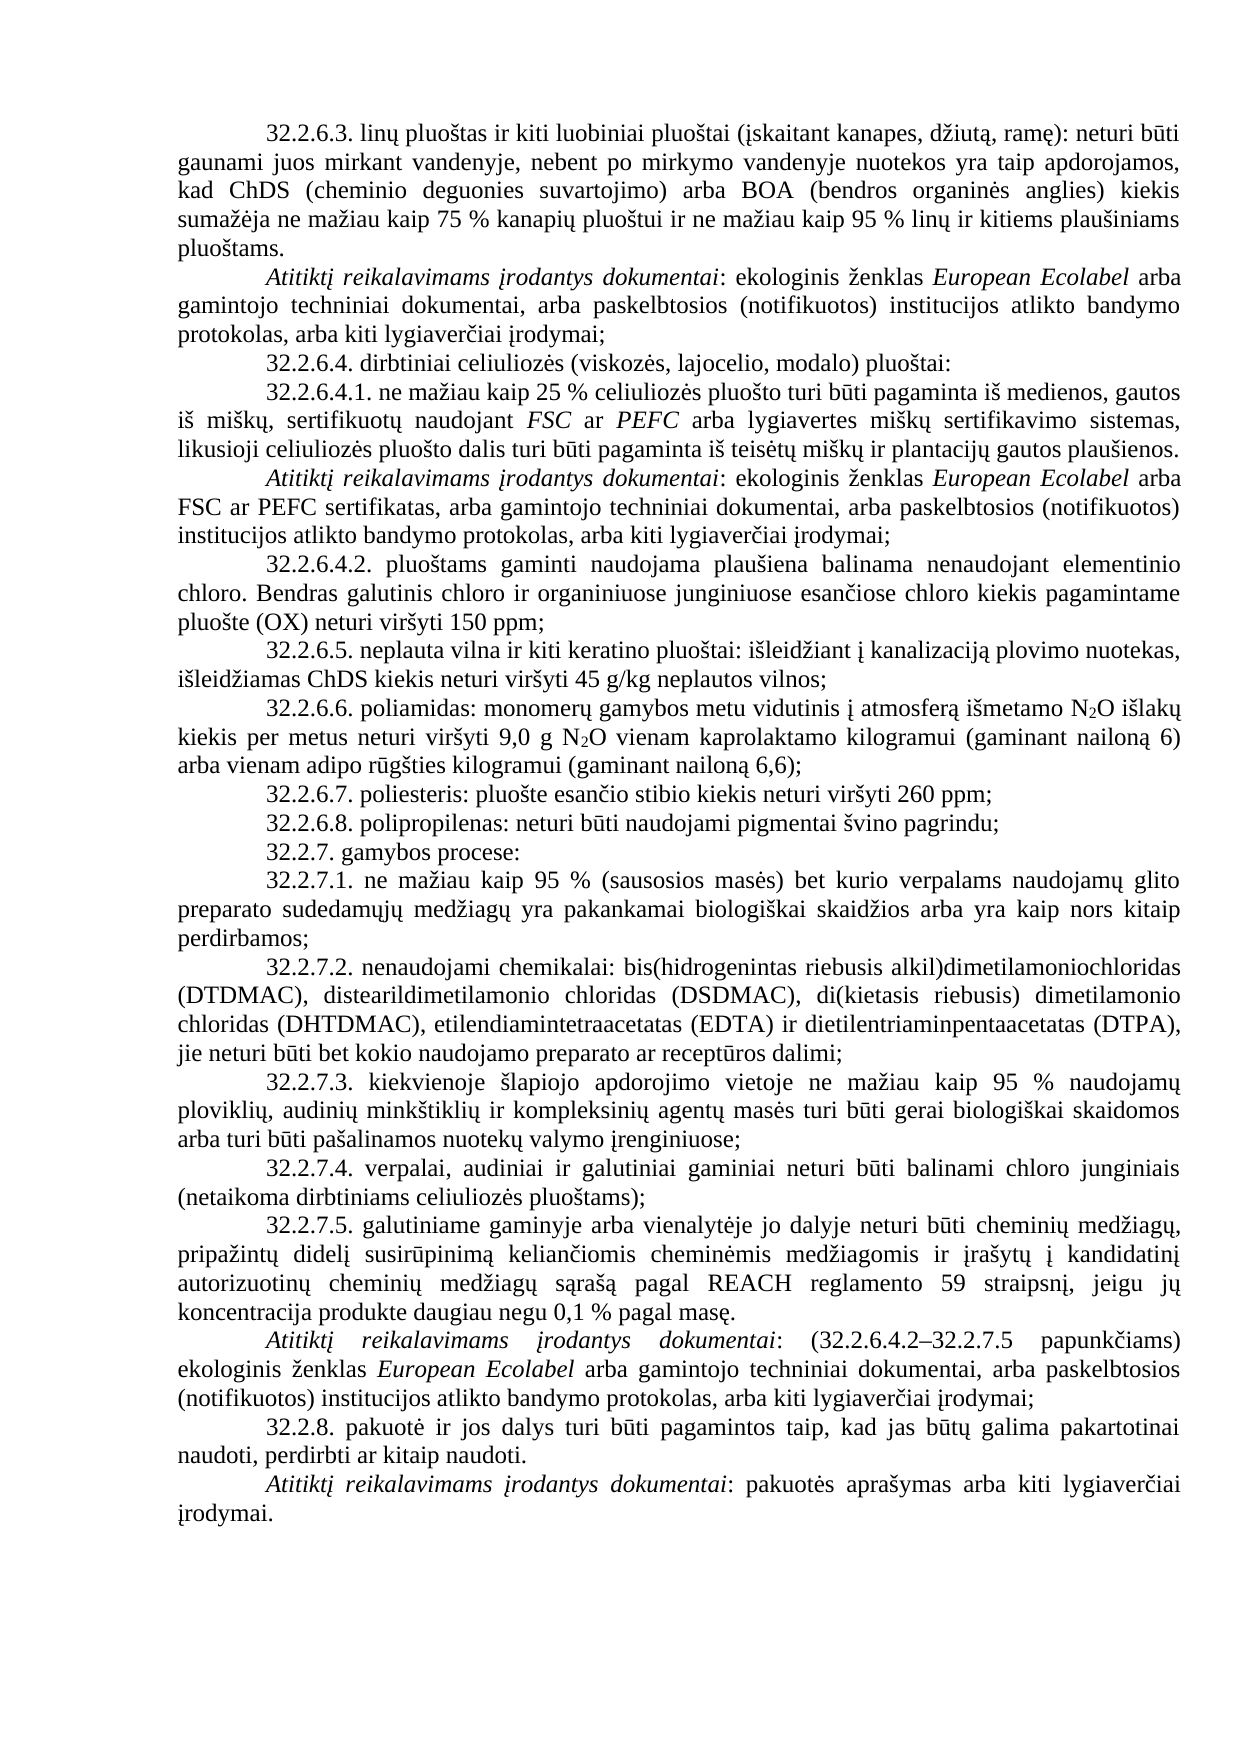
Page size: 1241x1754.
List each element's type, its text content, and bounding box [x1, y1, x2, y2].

text 32.2.8. pakuotė ir jos dalys turi būti pagamintos taip, kad jas būtų galima pakartotinai naudoti, perdirbti ar kitaip naudoti. [177, 1412, 1181, 1469]
text Atitiktį reikalavimams įrodantys dokumentai: pakuotės aprašymas arba kiti lygiaverčiai įrodymai. [177, 1469, 1181, 1527]
text 32.2.7. gamybos procese: [177, 837, 1181, 866]
text 32.2.6.4.1. ne mažiau kaip 25 % celiuliozės pluošto turi būti pagaminta iš medienos, gautos iš miškų, sertifikuotų naudojant FSC ar PEFC arba lygiavertes miškų sertifikavimo sistemas, likusioji celiuliozės pluošto dalis turi būti pagaminta iš teisėtų miškų ir plantacijų gautos plaušienos. [177, 377, 1181, 463]
text Atitiktį reikalavimams įrodantys dokumentai: ekologinis ženklas European Ecolabel arba gamintojo techniniai dokumentai, arba paskelbtosios (notifikuotos) institucijos atlikto bandymo protokolas, arba kiti lygiaverčiai įrodymai; [177, 262, 1181, 348]
text 32.2.7.5. galutiniame gaminyje arba vienalytėje jo dalyje neturi būti cheminių medžiagų, pripažintų didelį susirūpinimą keliančiomis cheminėmis medžiagomis ir įrašytų į kandidatinį autorizuotinų cheminių medžiagų sąrašą pagal REACH reglamento 59 straipsnį, jeigu jų koncentracija produkte daugiau negu 0,1 % pagal masę. [177, 1211, 1181, 1326]
text 32.2.7.2. nenaudojami chemikalai: bis(hidrogenintas riebusis alkil)dimetilamoniochloridas (DTDMAC), distearildimetilamonio chloridas (DSDMAC), di(kietasis riebusis) dimetilamonio chloridas (DHTDMAC), etilendiamintetraacetatas (EDTA) ir dietilentriaminpentaacetatas (DTPA), jie neturi būti bet kokio naudojamo preparato ar receptūros dalimi; [177, 952, 1181, 1067]
text 32.2.6.6. poliamidas: monomerų gamybos metu vidutinis į atmosferą išmetamo N2O išlakų kiekis per metus neturi viršyti 9,0 g N2O vienam kaprolaktamo kilogramui (gaminant nailoną 6) arba vienam adipo rūgšties kilogramui (gaminant nailoną 6,6); [177, 693, 1181, 779]
text Atitiktį reikalavimams įrodantys dokumentai: ekologinis ženklas European Ecolabel arba FSC ar PEFC sertifikatas, arba gamintojo techniniai dokumentai, arba paskelbtosios (notifikuotos) institucijos atlikto bandymo protokolas, arba kiti lygiaverčiai įrodymai; [177, 463, 1181, 549]
text 32.2.6.8. polipropilenas: neturi būti naudojami pigmentai švino pagrindu; [177, 808, 1181, 837]
text 32.2.6.7. poliesteris: pluošte esančio stibio kiekis neturi viršyti 260 ppm; [177, 779, 1181, 808]
text 32.2.7.1. ne mažiau kaip 95 % (sausosios masės) bet kurio verpalams naudojamų glito preparato sudedamųjų medžiagų yra pakankamai biologiškai skaidžios arba yra kaip nors kitaip perdirbamos; [177, 866, 1181, 952]
text 32.2.7.3. kiekvienoje šlapiojo apdorojimo vietoje ne mažiau kaip 95 % naudojamų ploviklių, audinių minkštiklių ir kompleksinių agentų masės turi būti gerai biologiškai skaidomos arba turi būti pašalinamos nuotekų valymo įrenginiuose; [177, 1067, 1181, 1153]
text 32.2.6.5. neplauta vilna ir kiti keratino pluoštai: išleidžiant į kanalizaciją plovimo nuotekas, išleidžiamas ChDS kiekis neturi viršyti 45 g/kg neplautos vilnos; [177, 636, 1181, 693]
text Atitiktį reikalavimams įrodantys dokumentai: (32.2.6.4.2–32.2.7.5 papunkčiams) ekologinis ženklas European Ecolabel arba gamintojo techniniai dokumentai, arba paskelbtosios (notifikuotos) institucijos atlikto bandymo protokolas, arba kiti lygiaverčiai įrodymai; [177, 1326, 1181, 1412]
text 32.2.6.4.2. pluoštams gaminti naudojama plaušiena balinama nenaudojant elementinio chloro. Bendras galutinis chloro ir organiniuose junginiuose esančiose chloro kiekis pagamintame pluošte (OX) neturi viršyti 150 ppm; [177, 549, 1181, 636]
text 32.2.7.4. verpalai, audiniai ir galutiniai gaminiai neturi būti balinami chloro junginiais (netaikoma dirbtiniams celiuliozės pluoštams); [177, 1153, 1181, 1211]
text 32.2.6.4. dirbtiniai celiuliozės (viskozės, lajocelio, modalo) pluoštai: [177, 348, 1181, 377]
text 32.2.6.3. linų pluoštas ir kiti luobiniai pluoštai (įskaitant kanapes, džiutą, ramę): neturi būti gaunami juos mirkant vandenyje, nebent po mirkymo vandenyje nuotekos yra taip apdorojamos, kad ChDS (cheminio deguonies suvartojimo) arba BOA (bendros organinės anglies) kiekis sumažėja ne mažiau kaip 75 % kanapių pluoštui ir ne mažiau kaip 95 % linų ir kitiems plaušiniams pluoštams. [177, 118, 1181, 262]
